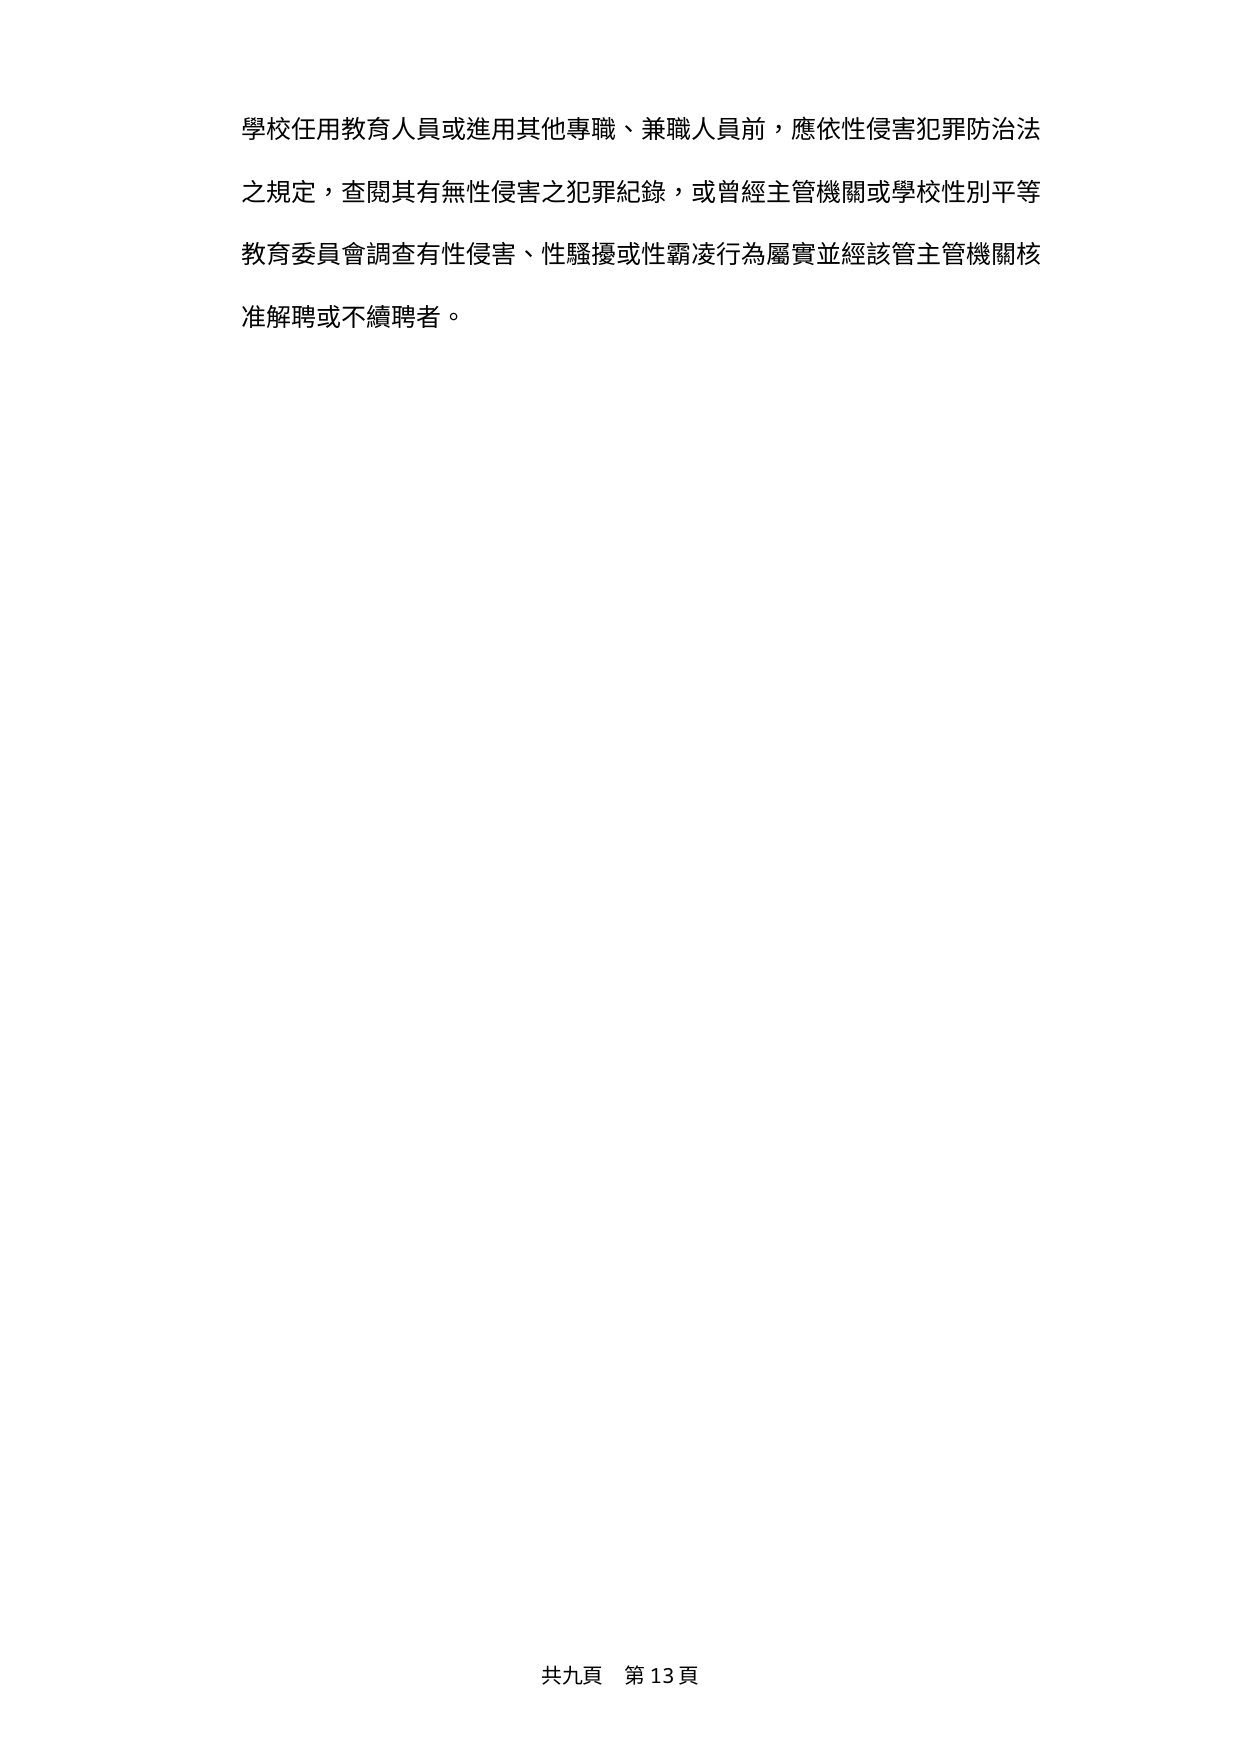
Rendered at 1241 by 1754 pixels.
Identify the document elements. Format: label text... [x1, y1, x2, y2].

list 學校任用教育人員或進用其他專職、兼職人員前，應依性侵害犯罪防治法 之規定，查閱其有無性侵害之犯罪紀錄，或曾經主管機關或學校性別平等 教育委員會調查有性侵害、性騷擾或性霸凌行為屬實並經該管主管機關核 准解聘或不續聘者。 [137, 86, 1122, 336]
